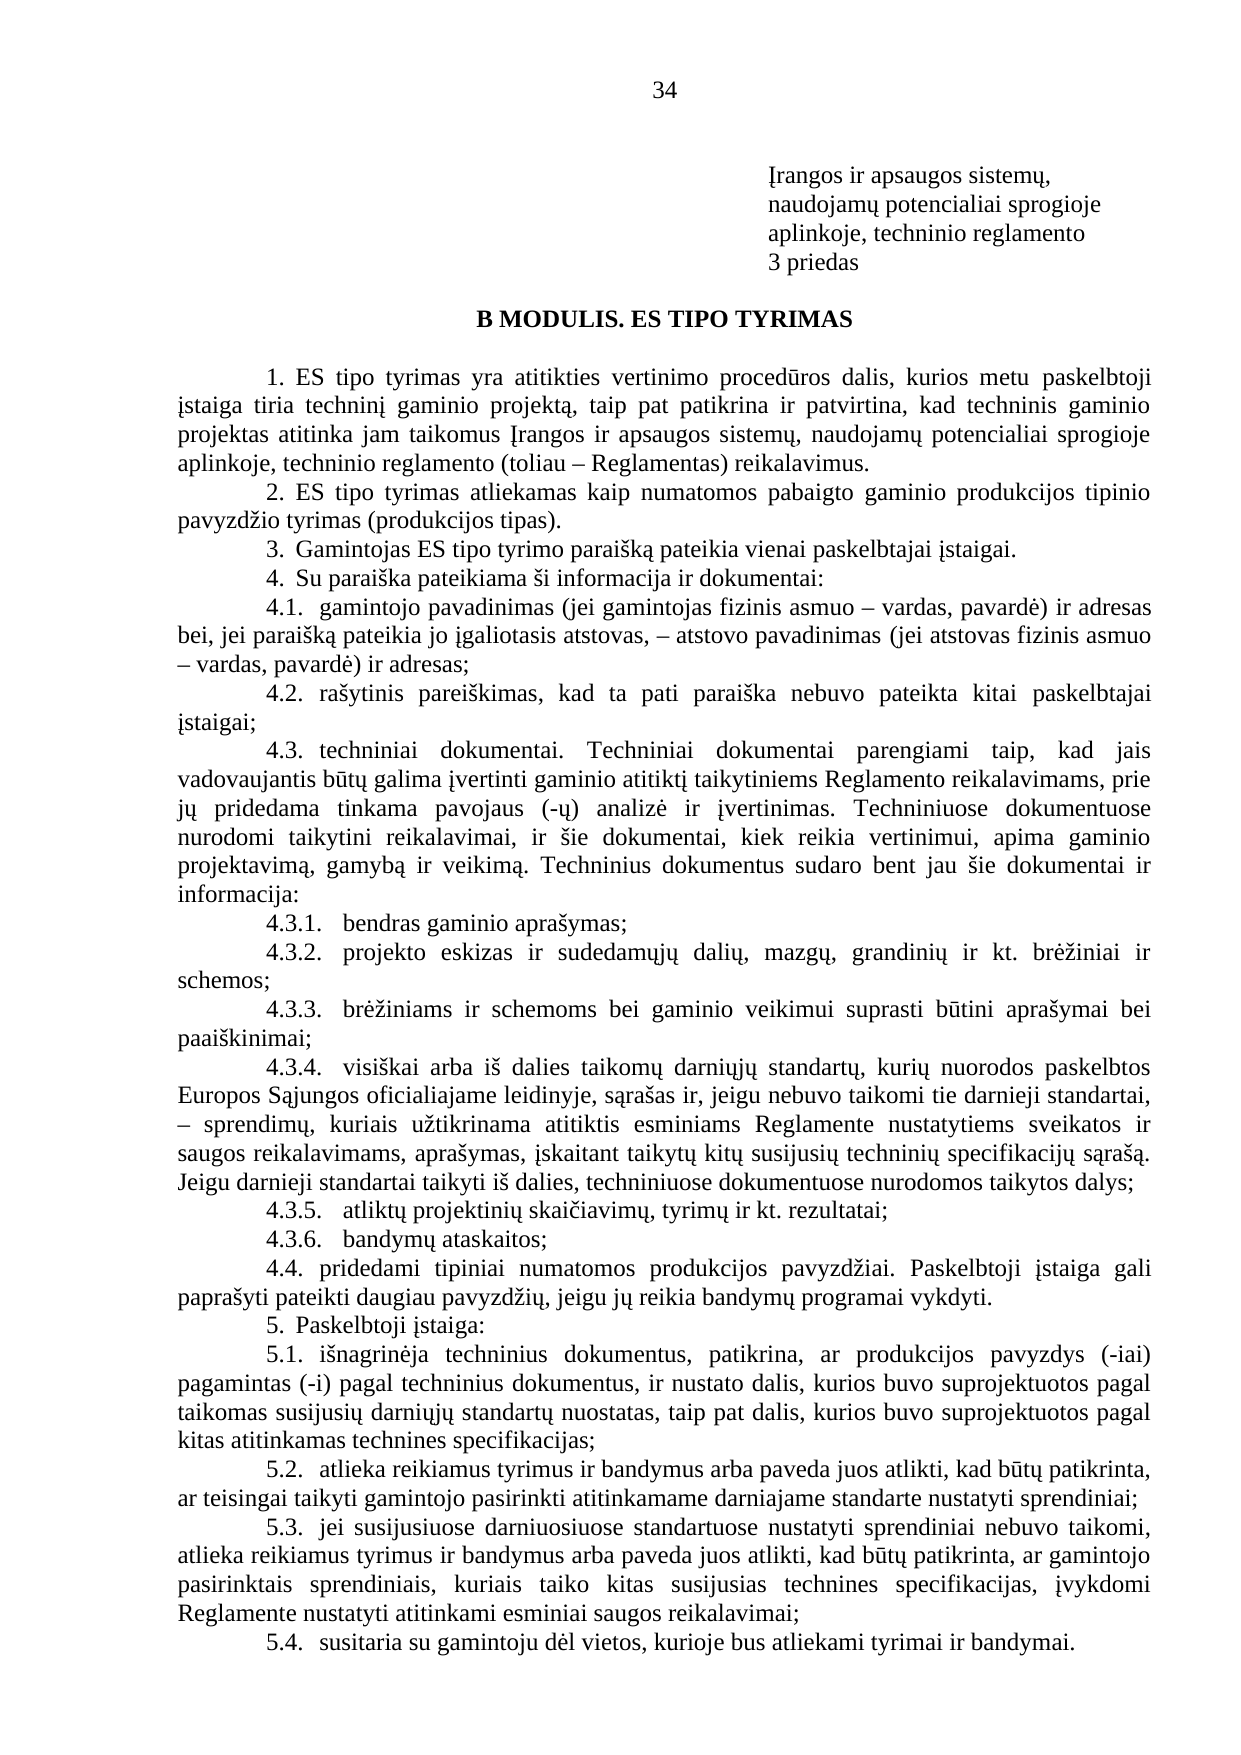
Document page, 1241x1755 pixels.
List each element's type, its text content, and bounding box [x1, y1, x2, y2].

text 3. Gamintojas ES tipo tyrimo paraišką pateikia vienai paskelbtajai įstaigai. [177, 534, 1152, 563]
text 5.1. išnagrinėja techninius dokumentus, patikrina, ar produkcijos pavyzdys (-iai) pagamintas (-i) pagal techninius dokumentus, ir nustato dalis, kurios buvo suprojektuotos pagal taikomas susijusių darniųjų standartų nuostatas, taip pat dalis, kurios buvo suprojektuotos pagal kitas atitinkamas technines specifikacijas; [177, 1339, 1152, 1454]
text 5.3. jei susijusiuose darniuosiuose standartuose nustatyti sprendiniai nebuvo taikomi, atlieka reikiamus tyrimus ir bandymus arba paveda juos atlikti, kad būtų patikrinta, ar gamintojo pasirinktais sprendiniais, kuriais taiko kitas susijusias technines specifikacijas, įvykdomi Reglamente nustatyti atitinkami esminiai saugos reikalavimai; [177, 1512, 1152, 1627]
text 4.3.1. bendras gaminio aprašymas; [177, 908, 1152, 937]
text 4.4. pridedami tipiniai numatomos produkcijos pavyzdžiai. Paskelbtoji įstaiga gali paprašyti pateikti daugiau pavyzdžių, jeigu jų reikia bandymų programai vykdyti. [177, 1253, 1152, 1311]
text 5.2. atlieka reikiamus tyrimus ir bandymus arba paveda juos atlikti, kad būtų patikrinta, ar teisingai taikyti gamintojo pasirinkti atitinkamame darniajame standarte nustatyti sprendiniai; [177, 1454, 1152, 1512]
text 4. Su paraiška pateikiama ši informacija ir dokumentai: [177, 563, 1152, 592]
text 3 priedas [768, 247, 1152, 276]
text 4.3.5. atliktų projektinių skaičiavimų, tyrimų ir kt. rezultatai; [177, 1196, 1152, 1224]
text naudojamų potencialiai sprogioje [768, 189, 1152, 218]
text Įrangos ir apsaugos sistemų, [768, 161, 1152, 189]
text 5. Paskelbtoji įstaiga: [177, 1311, 1152, 1339]
text 4.3.2. projekto eskizas ir sudedamųjų dalių, mazgų, grandinių ir kt. brėžiniai ir schemos; [177, 937, 1152, 994]
text B MODULIS. ES TIPO TYRIMAS [177, 304, 1152, 333]
text 2. ES tipo tyrimas atliekamas kaip numatomos pabaigto gaminio produkcijos tipinio pavyzdžio tyrimas (produkcijos tipas). [177, 477, 1152, 534]
text aplinkoje, techninio reglamento [768, 218, 1152, 247]
text 4.3.3. brėžiniams ir schemoms bei gaminio veikimui suprasti būtini aprašymai bei paaiškinimai; [177, 994, 1152, 1052]
text 4.3.4. visiškai arba iš dalies taikomų darniųjų standartų, kurių nuorodos paskelbtos Europos Sąjungos oficialiajame leidinyje, sąrašas ir, jeigu nebuvo taikomi tie darnieji standartai, – sprendimų, kuriais užtikrinama atitiktis esminiams Reglamente nustatytiems sveikatos ir saugos reikalavimams, aprašymas, įskaitant taikytų kitų susijusių techninių specifikacijų sąrašą. Jeigu darnieji standartai taikyti iš dalies, techniniuose dokumentuose nurodomos taikytos dalys; [177, 1052, 1152, 1196]
text 4.3.6. bandymų ataskaitos; [177, 1224, 1152, 1253]
text 1. ES tipo tyrimas yra atitikties vertinimo procedūros dalis, kurios metu paskelbtoji įstaiga tiria techninį gaminio projektą, taip pat patikrina ir patvirtina, kad techninis gaminio projektas atitinka jam taikomus Įrangos ir apsaugos sistemų, naudojamų potencialiai sprogioje aplinkoje, techninio reglamento (toliau – Reglamentas) reikalavimus. [177, 362, 1152, 477]
text 4.2. rašytinis pareiškimas, kad ta pati paraiška nebuvo pateikta kitai paskelbtajai įstaigai; [177, 678, 1152, 736]
text 4.3. techniniai dokumentai. Techniniai dokumentai parengiami taip, kad jais vadovaujantis būtų galima įvertinti gaminio atitiktį taikytiniems Reglamento reikalavimams, prie jų pridedama tinkama pavojaus (-ų) analizė ir įvertinimas. Techniniuose dokumentuose nurodomi taikytini reikalavimai, ir šie dokumentai, kiek reikia vertinimui, apima gaminio projektavimą, gamybą ir veikimą. Techninius dokumentus sudaro bent jau šie dokumentai ir informacija: [177, 736, 1152, 908]
text 4.1. gamintojo pavadinimas (jei gamintojas fizinis asmuo – vardas, pavardė) ir adresas bei, jei paraišką pateikia jo įgaliotasis atstovas, – atstovo pavadinimas (jei atstovas fizinis asmuo – vardas, pavardė) ir adresas; [177, 592, 1152, 678]
text 5.4. susitaria su gamintoju dėl vietos, kurioje bus atliekami tyrimai ir bandymai. [177, 1627, 1152, 1656]
